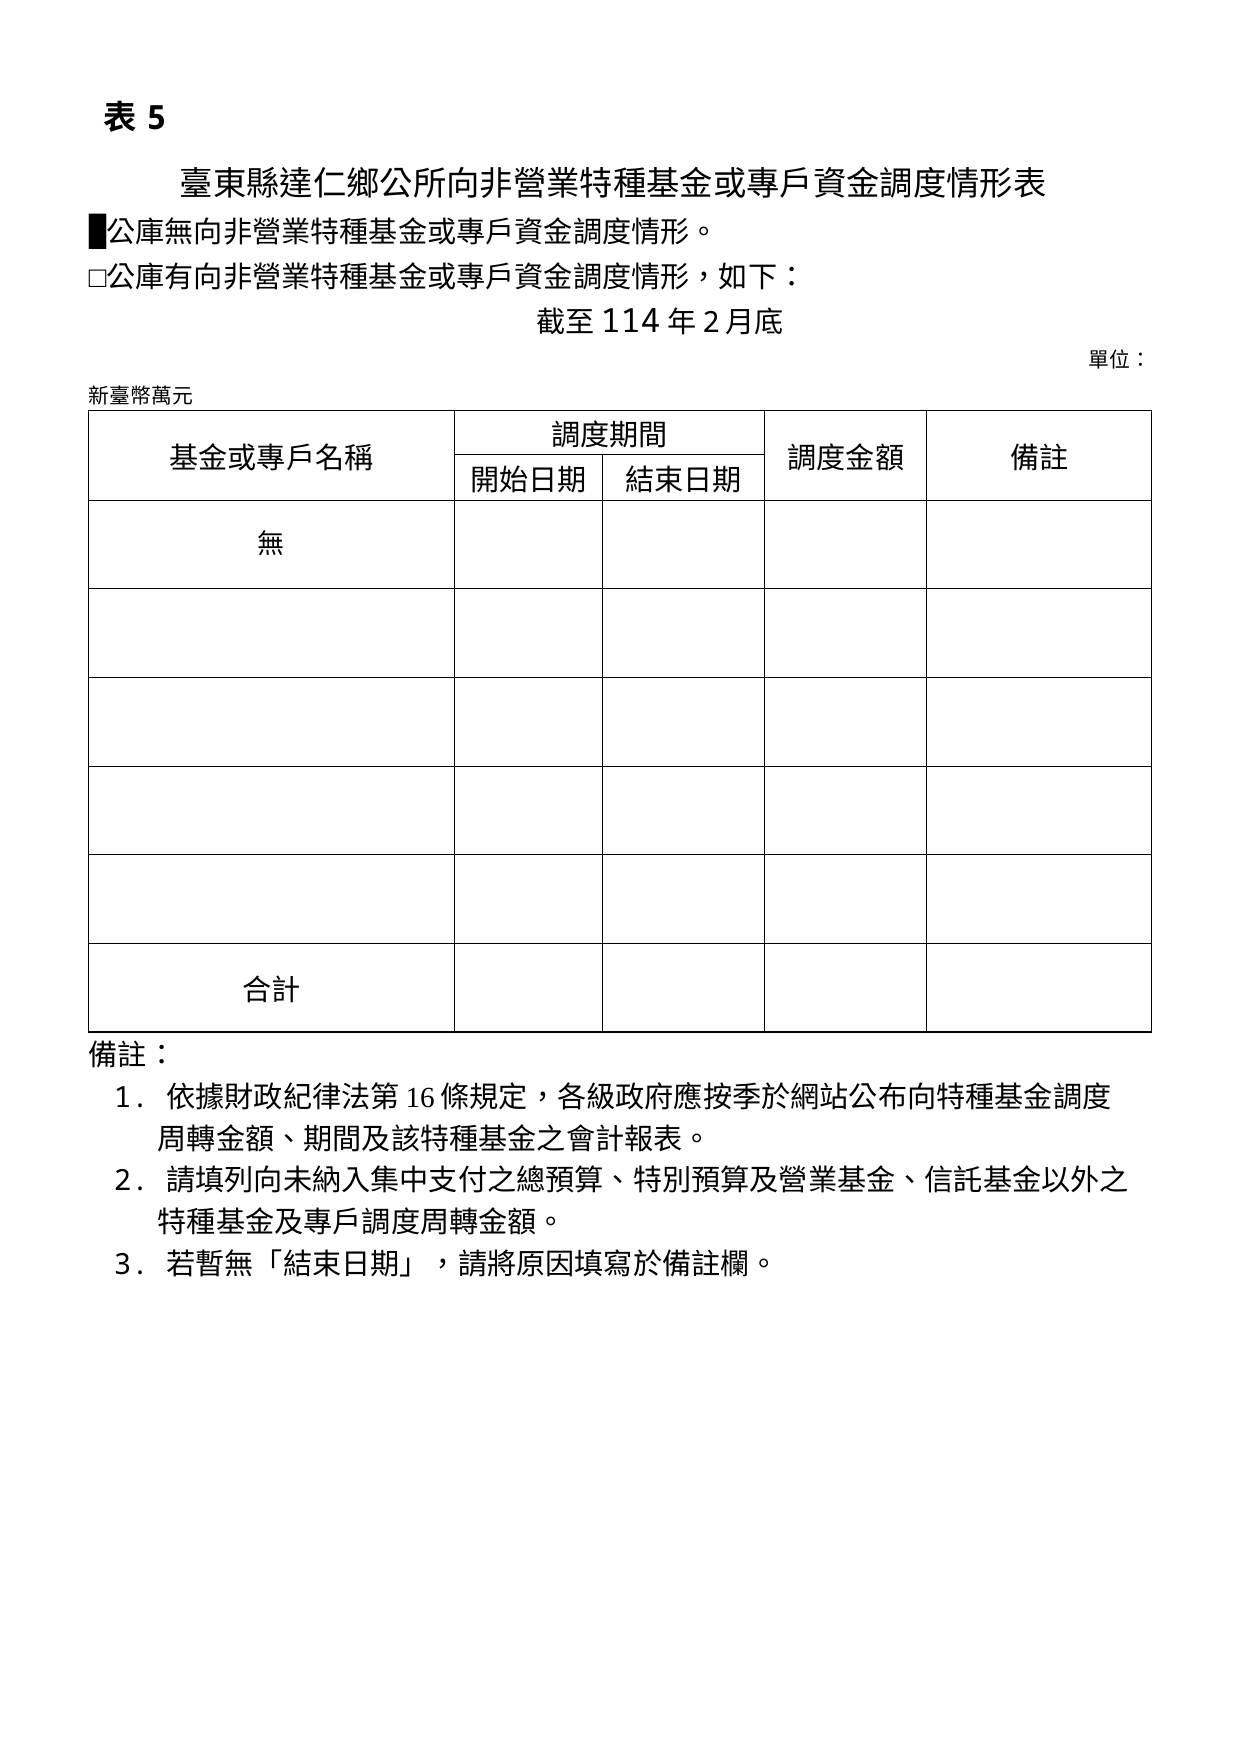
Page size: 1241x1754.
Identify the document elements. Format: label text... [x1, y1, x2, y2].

table_cell [927, 589, 1151, 677]
table_cell [927, 944, 1151, 1031]
table_cell 合計 [89, 944, 454, 1031]
text 截至114年2月底 [89, 304, 1137, 339]
table_cell [765, 589, 926, 677]
table_header 調度金額 [765, 411, 926, 499]
table_header 基金或專戶名稱 [89, 411, 454, 499]
table_cell [765, 678, 926, 766]
text 單位：新臺幣萬元 [89, 339, 1137, 410]
table_cell [765, 944, 926, 1031]
table_cell [603, 944, 764, 1031]
table_cell [455, 501, 602, 588]
text 1. 依據財政紀律法第16條規定，各級政府應按季於網站公布向特種基金調度周轉金額、期間及該特種基金之會計報表。 [114, 1074, 1137, 1157]
table_header 調度期間 [455, 411, 764, 454]
table_header 備註 [927, 411, 1151, 499]
table_cell [603, 678, 764, 766]
table_cell [89, 855, 454, 943]
table_cell 結束日期 [603, 455, 764, 499]
table_cell [603, 855, 764, 943]
table_cell [927, 678, 1151, 766]
table_cell [455, 589, 602, 677]
table_cell [455, 678, 602, 766]
table_cell [603, 589, 764, 677]
table_cell [765, 855, 926, 943]
text 2. 請填列向未納入集中支付之總預算、特別預算及營業基金、信託基金以外之特種基金及專戶調度周轉金額。 [114, 1157, 1137, 1241]
text 臺東縣達仁鄉公所向非營業特種基金或專戶資金調度情形表 [89, 162, 1137, 204]
text □公庫有向非營業特種基金或專戶資金調度情形，如下： [89, 259, 1137, 295]
table_cell [927, 855, 1151, 943]
table_cell [927, 501, 1151, 588]
table_cell [603, 501, 764, 588]
table_cell 無 [89, 501, 454, 588]
table_cell [603, 767, 764, 854]
text 3. 若暫無「結束日期」，請將原因填寫於備註欄。 [114, 1241, 1137, 1282]
table_cell [455, 767, 602, 854]
text 備註： [88, 1033, 1137, 1074]
table_cell [455, 855, 602, 943]
table_cell [89, 589, 454, 677]
table_cell [89, 767, 454, 854]
table_cell [765, 501, 926, 588]
table_cell [89, 678, 454, 766]
table_cell [927, 767, 1151, 854]
table_cell 開始日期 [455, 455, 602, 499]
table_cell [765, 767, 926, 854]
table_cell [455, 944, 602, 1031]
text █公庫無向非營業特種基金或專戶資金調度情形。 [89, 214, 1137, 250]
